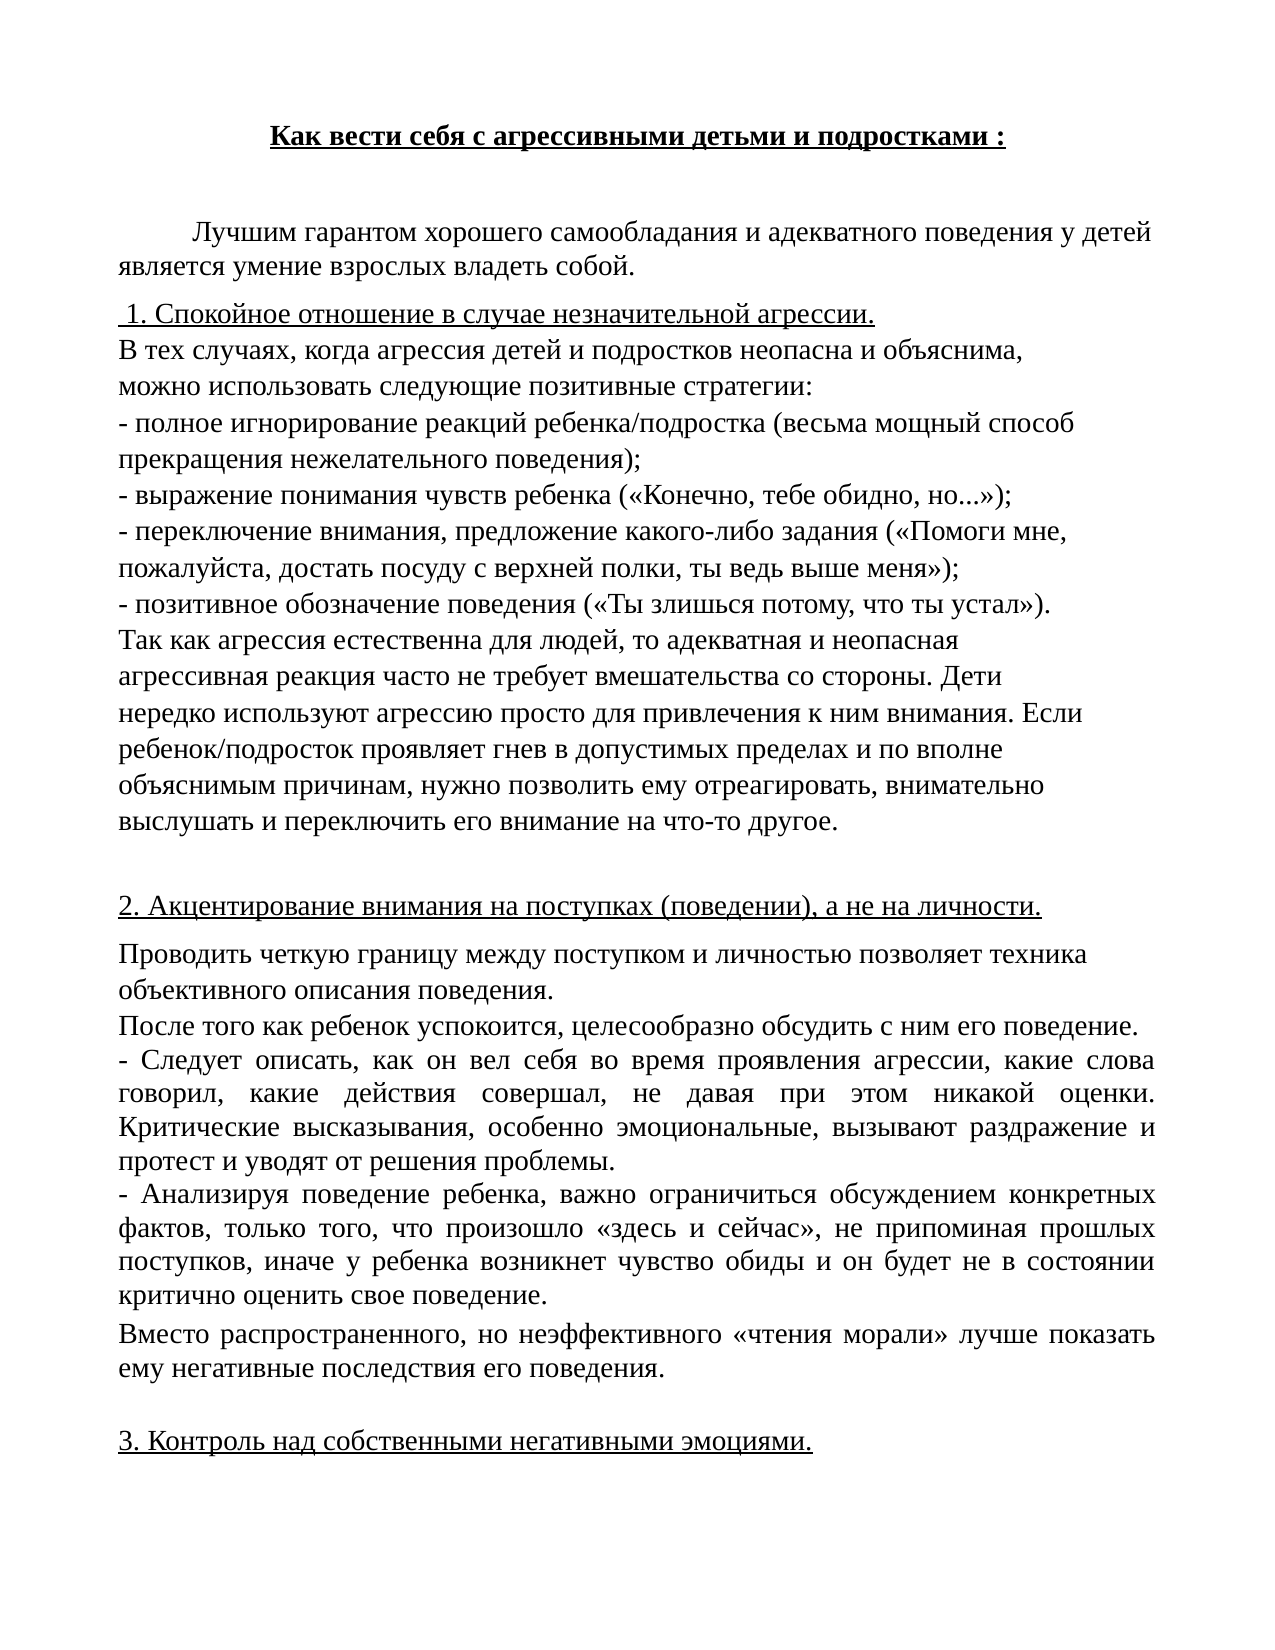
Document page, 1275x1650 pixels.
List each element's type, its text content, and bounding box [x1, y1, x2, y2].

text Вместо распространенного, но неэффективного «чтения морали» лучше показать ему негативные последствия его поведения. [118, 1316, 1157, 1383]
text 2. Акцентирование внимания на поступках (поведении), а не на личности. [118, 888, 1157, 921]
text Как вести себя с агрессивными детьми и подростками : [118, 118, 1157, 152]
text - полное игнорирование реакций ребенка/подростка (весьма мощный способ [118, 405, 1157, 438]
text Так как агрессия естественна для людей, то адекватная и неопасная [118, 622, 1157, 656]
text агрессивная реакция часто не требует вмешательства со стороны. Дети [118, 658, 1157, 692]
text можно использовать следующие позитивные стратегии: [118, 368, 1157, 402]
text После того как ребенок успокоится, целесообразно обсудить с ним его поведение. [118, 1008, 1157, 1042]
text В тех случаях, когда агрессия детей и подростков неопасна и объяснима, [118, 332, 1157, 366]
text прекращения нежелательного поведения); [118, 441, 1157, 474]
text нередко используют агрессию просто для привлечения к ним внимания. Если [118, 695, 1157, 728]
text - Анализируя поведение ребенка, важно ограничиться обсуждением конкретных фактов, только того, что произошло «здесь и сейчас», не припоминая прошлых поступков, иначе у ребенка возникнет чувство обиды и он будет не в состоянии критично оценить свое поведение. [118, 1176, 1157, 1310]
text Проводить четкую границу между поступком и личностью позволяет техника [118, 936, 1157, 969]
text - позитивное обозначение поведения («Ты злишься потому, что ты устал»). [118, 586, 1157, 619]
text - выражение понимания чувств ребенка («Конечно, тебе обидно, но...»); [118, 477, 1157, 511]
text ребенок/подросток проявляет гнев в допустимых пределах и по вполне [118, 731, 1157, 764]
text - переключение внимания, предложение какого-либо задания («Помоги мне, [118, 513, 1157, 547]
text пожалуйста, достать посуду с верхней полки, ты ведь выше меня»); [118, 550, 1157, 583]
text 3. Контроль над собственными негативными эмоциями. [118, 1423, 1157, 1456]
text - Следует описать, как он вел себя во время проявления агрессии, какие слова говорил, какие действия совершал, не давая при этом никакой оценки. Критические высказывания, особенно эмоциональные, вызывают раздражение и протест и уводят от решения проблемы. [118, 1042, 1157, 1176]
text Лучшим гарантом хорошего самообладания и адекватного поведения у детей [118, 214, 1157, 248]
text 1. Спокойное отношение в случае незначительной агрессии. [118, 296, 1157, 329]
text выслушать и переключить его внимание на что-то другое. [118, 803, 1157, 837]
text объяснимым причинам, нужно позволить ему отреагировать, внимательно [118, 767, 1157, 801]
text объективного описания поведения. [118, 972, 1157, 1006]
text является умение взрослых владеть собой. [118, 248, 1157, 281]
